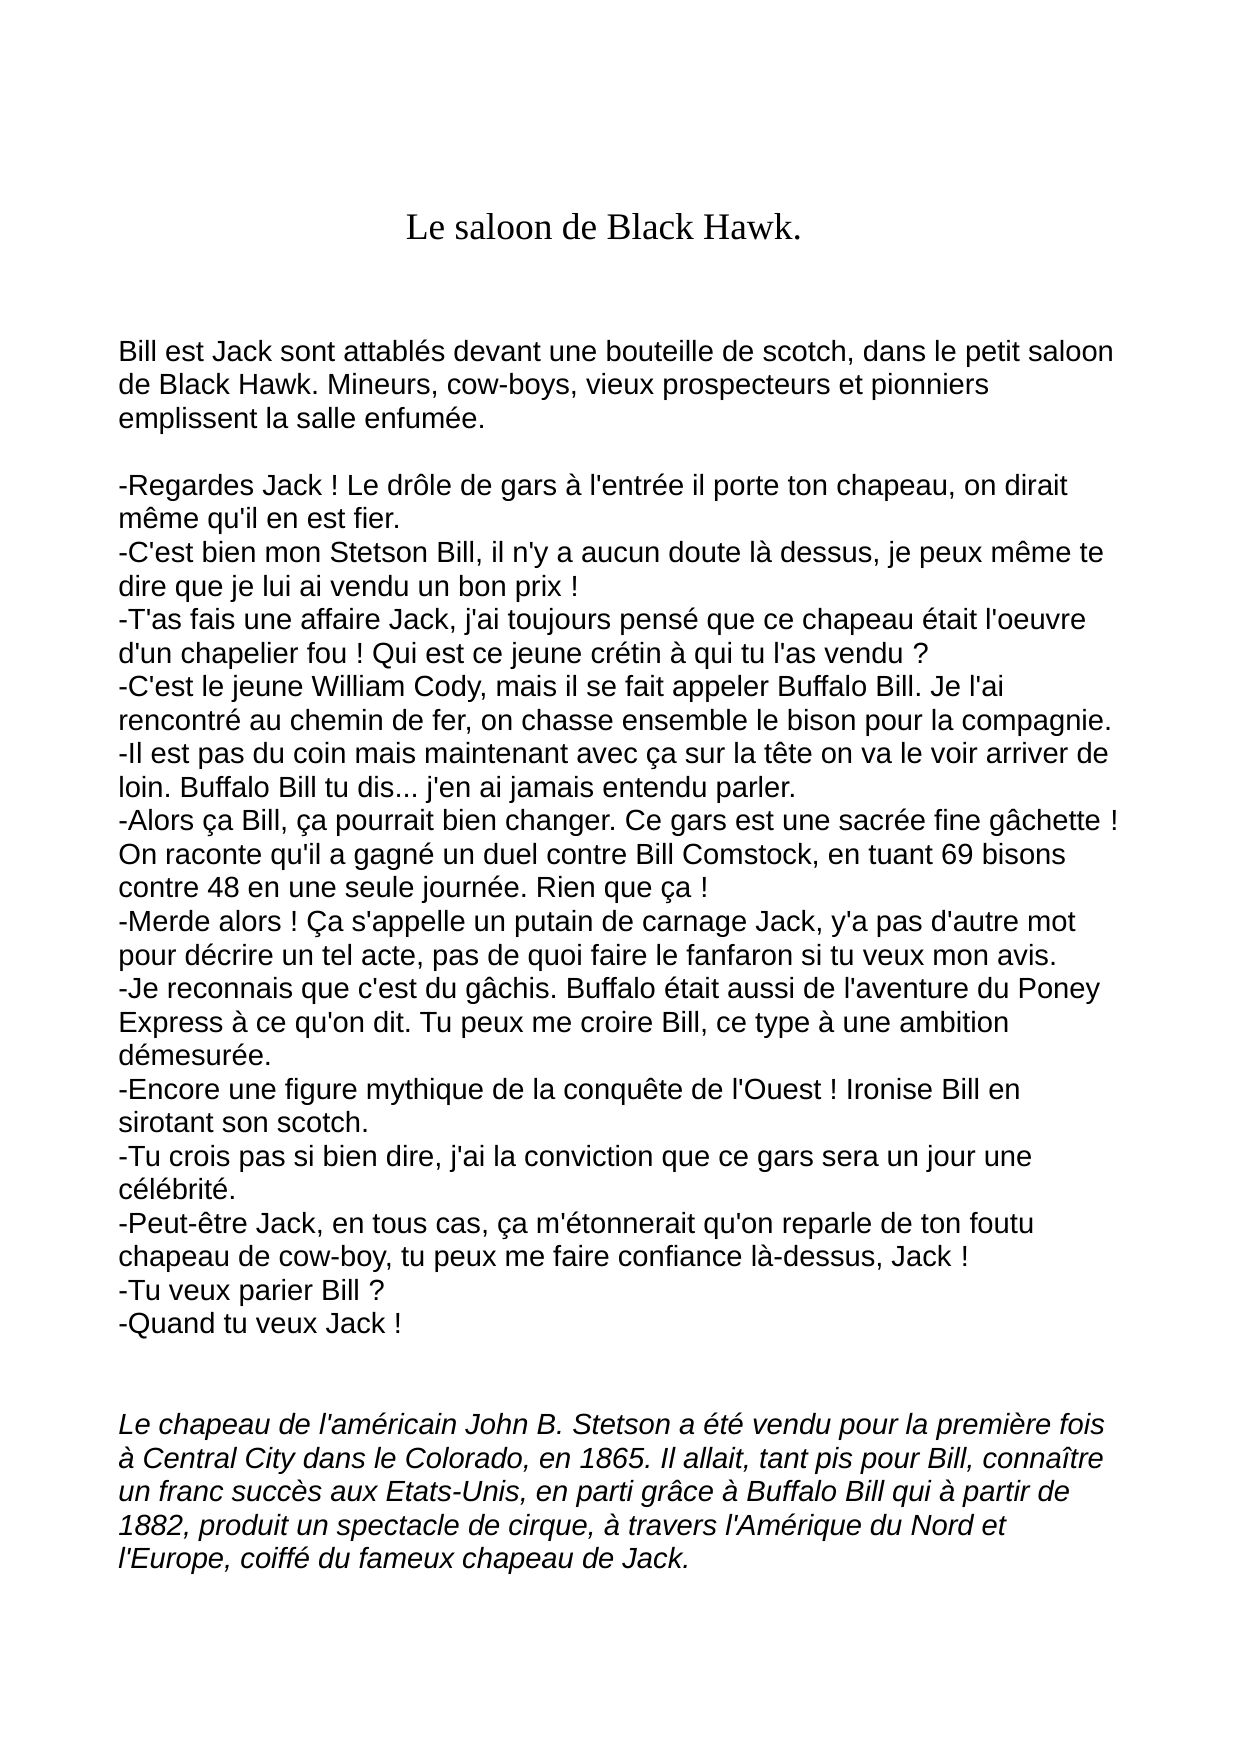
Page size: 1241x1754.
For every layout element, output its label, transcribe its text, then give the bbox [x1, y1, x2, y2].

text -Je reconnais que c'est du gâchis. Buffalo était aussi de l'aventure du Poney Express à ce qu'on dit. Tu peux me croire Bill, ce type à une ambition démesurée. [118, 971, 1122, 1072]
text -C'est le jeune William Cody, mais il se fait appeler Buffalo Bill. Je l'ai rencontré au chemin de fer, on chasse ensemble le bison pour la compagnie. [118, 669, 1122, 736]
text -Tu crois pas si bien dire, j'ai la conviction que ce gars sera un jour une célébrité. [118, 1139, 1122, 1206]
text -Encore une figure mythique de la conquête de l'Ouest ! Ironise Bill en sirotant son scotch. [118, 1072, 1122, 1139]
text -T'as fais une affaire Jack, j'ai toujours pensé que ce chapeau était l'oeuvre d'un chapelier fou ! Qui est ce jeune crétin à qui tu l'as vendu ? [118, 602, 1122, 669]
text -Peut-être Jack, en tous cas, ça m'étonnerait qu'on reparle de ton foutu chapeau de cow-boy, tu peux me faire confiance là-dessus, Jack ! [118, 1206, 1122, 1273]
text -Tu veux parier Bill ? [118, 1273, 1122, 1306]
text -Merde alors ! Ça s'appelle un putain de carnage Jack, y'a pas d'autre mot pour décrire un tel acte, pas de quoi faire le fanfaron si tu veux mon avis. [118, 904, 1122, 971]
text -Quand tu veux Jack ! [118, 1306, 1122, 1340]
text -Alors ça Bill, ça pourrait bien changer. Ce gars est une sacrée fine gâchette ! On raconte qu'il a gagné un duel contre Bill Comstock, en tuant 69 bisons contre 48 en une seule journée. Rien que ça ! [118, 803, 1122, 904]
text Le chapeau de l'américain John B. Stetson a été vendu pour la première fois à Central City dans le Colorado, en 1865. Il allait, tant pis pour Bill, connaître un franc succès aux Etats-Unis, en parti grâce à Buffalo Bill qui à partir de 1882, produit un spectacle de cirque, à travers l'Amérique du Nord et l'Europe, coiffé du fameux chapeau de Jack. [118, 1407, 1122, 1575]
text Le saloon de Black Hawk. [118, 204, 1122, 247]
text -Il est pas du coin mais maintenant avec ça sur la tête on va le voir arriver de loin. Buffalo Bill tu dis... j'en ai jamais entendu parler. [118, 736, 1122, 803]
text Bill est Jack sont attablés devant une bouteille de scotch, dans le petit saloon de Black Hawk. Mineurs, cow-boys, vieux prospecteurs et pionniers emplissent la salle enfumée. [118, 334, 1122, 434]
text -Regardes Jack ! Le drôle de gars à l'entrée il porte ton chapeau, on dirait même qu'il en est fier. [118, 468, 1122, 535]
text -C'est bien mon Stetson Bill, il n'y a aucun doute là dessus, je peux même te dire que je lui ai vendu un bon prix ! [118, 535, 1122, 602]
